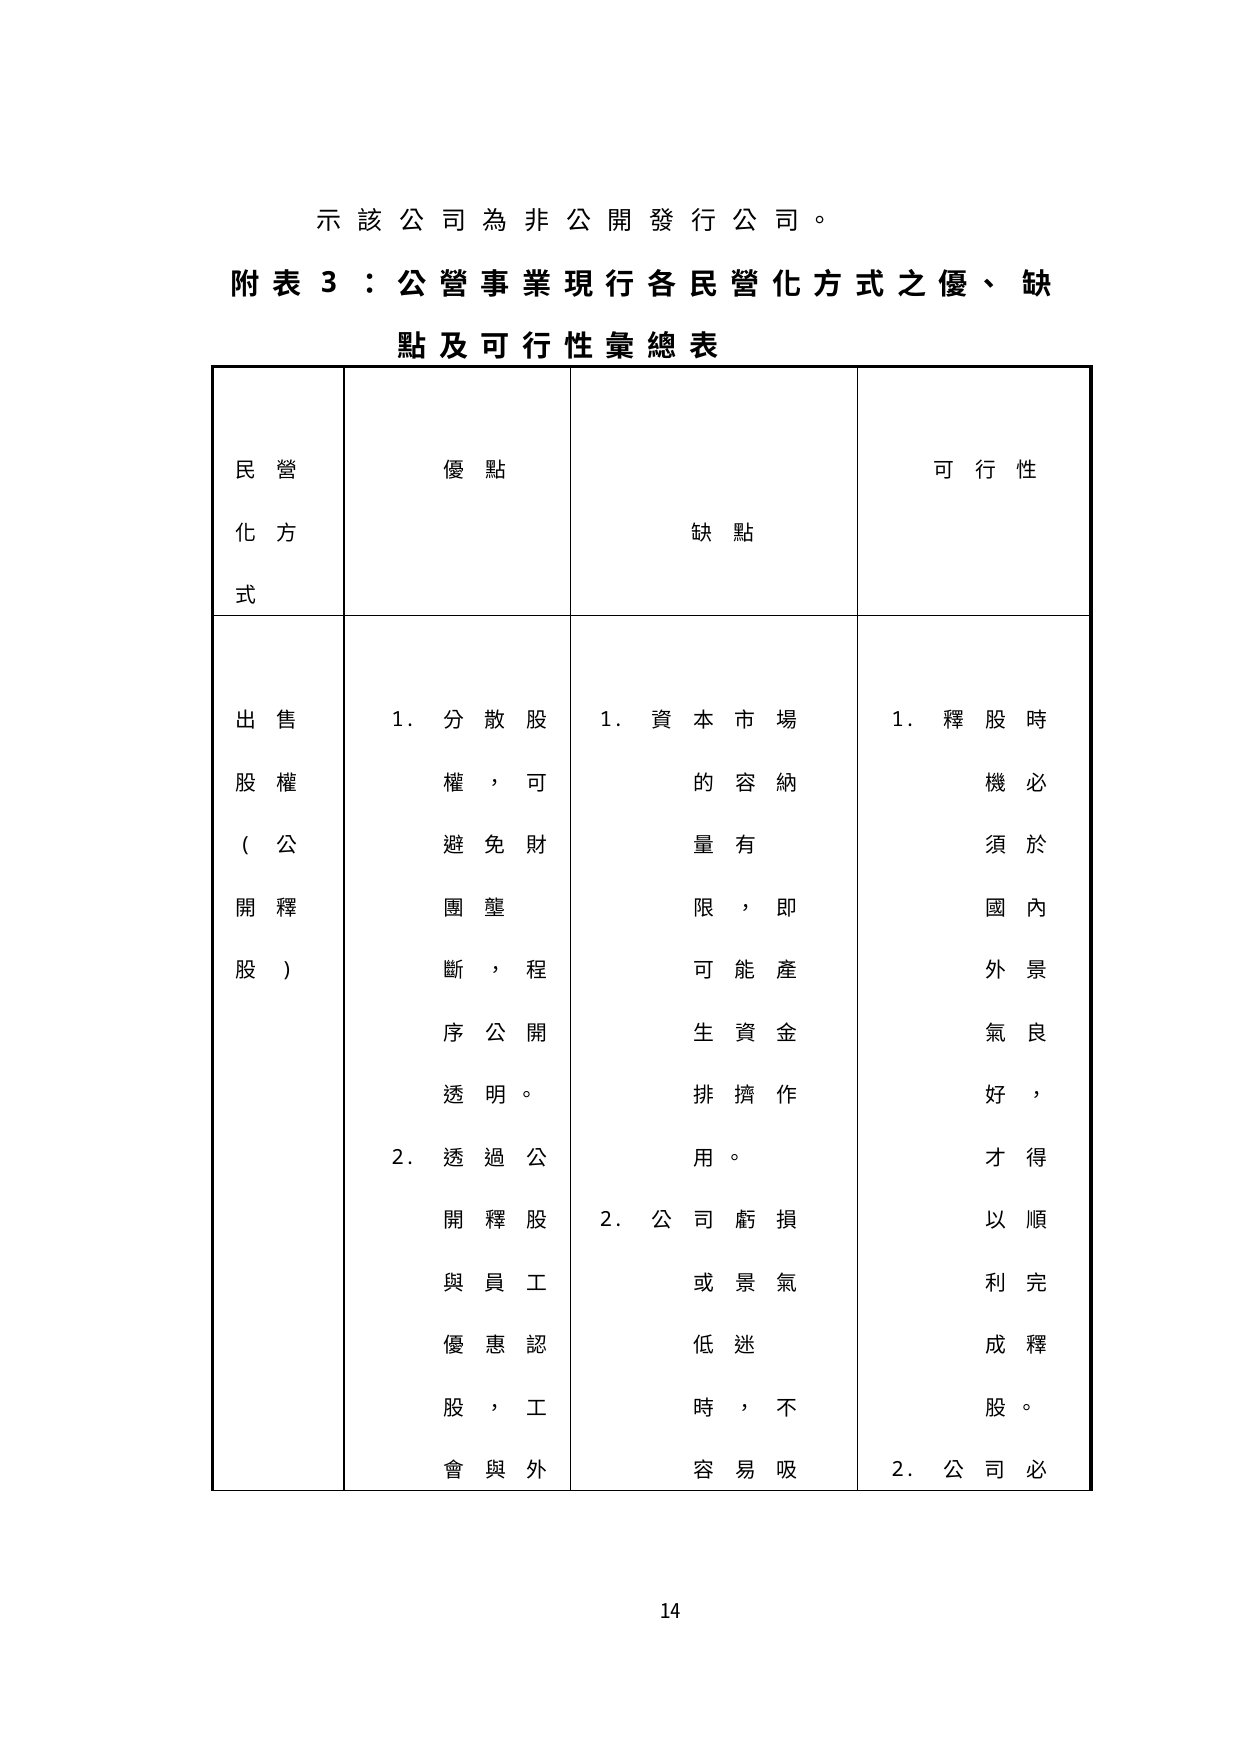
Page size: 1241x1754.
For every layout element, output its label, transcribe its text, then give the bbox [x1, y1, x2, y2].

table_cell 分散股權，可避免財團壟斷，程序公開透明。 透過公開釋股與員工優惠認股，工會與外 [345, 616, 570, 1490]
text 示該公司為非公開發行公司。 [213, 177, 1058, 240]
table_header 民營化方式 [214, 368, 343, 615]
table_header 缺點 [571, 368, 857, 615]
table_cell 釋股時機必須於國內外景氣良好，才得以順利完成釋股。 公司必須提升營績效，始容易吸引投資意願 。 [858, 616, 1089, 1490]
text 附表3：公營事業現行各民營化方式之優、缺點及可行性彙總表 [198, 240, 1058, 365]
table_cell 出售股權 (公開釋股) [214, 616, 343, 1490]
table_header 優點 [345, 368, 570, 615]
table_header 可行性 [858, 368, 1089, 615]
table_cell 資本市場的容納量有限，即可能產生資金排擠作用。 公司虧損或景氣低迷時，不容易吸 [571, 616, 857, 1490]
